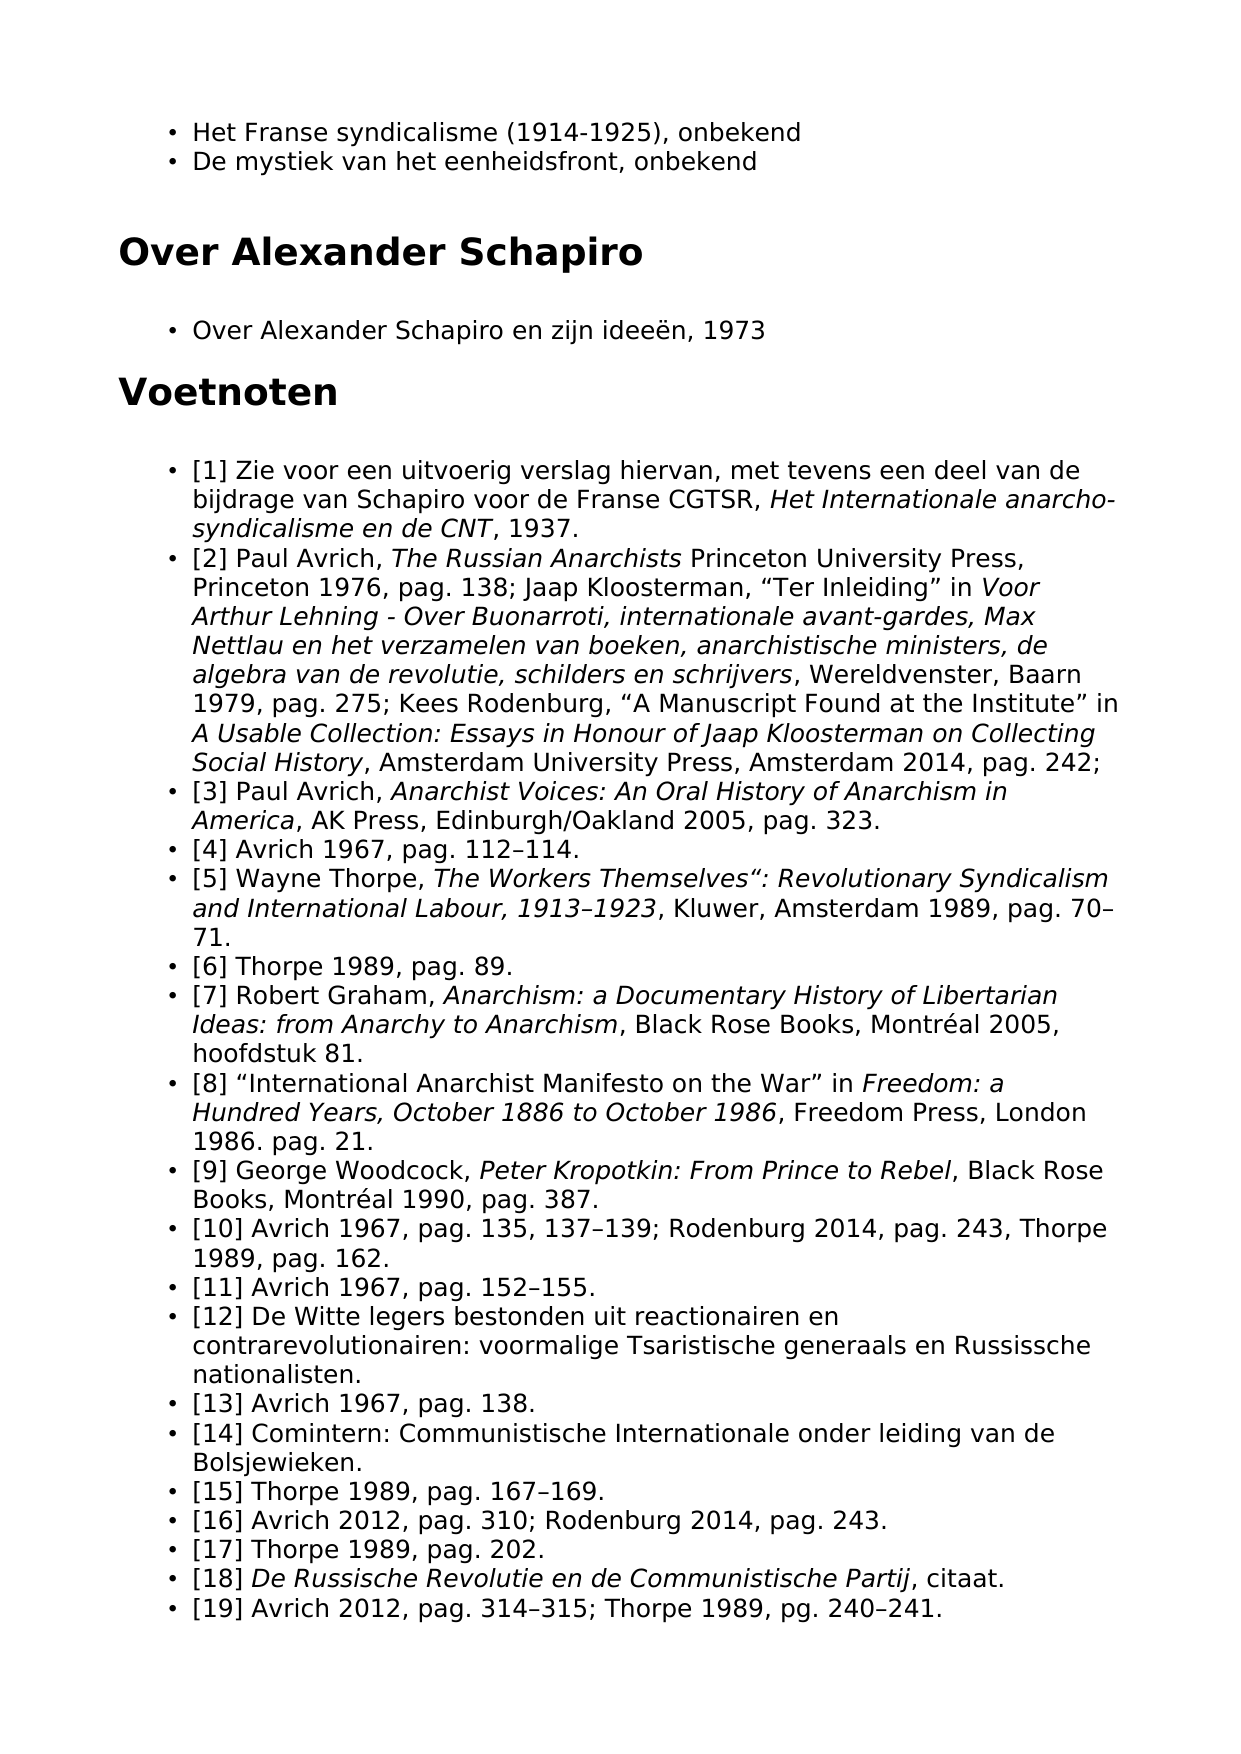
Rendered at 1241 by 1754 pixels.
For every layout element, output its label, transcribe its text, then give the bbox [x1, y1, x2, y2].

list [16] Avrich 2012, pag. 310; Rodenburg 2014, pag. 243. [177, 1506, 1122, 1536]
list [13] Avrich 1967, pag. 138. [177, 1390, 1122, 1419]
list [2] Paul Avrich, The Russian Anarchists Princeton University Press, Princeton 1976, pag. 138; Jaap Kloosterman, “Ter Inleiding” in Voor Arthur Lehning - Over Buonarroti, internationale avant-gardes, Max Nettlau en het verzamelen van boeken, anarchistische ministers, de algebra van de revolutie, schilders en schrijvers, Wereldvenster, Baarn 1979, pag. 275; Kees Rodenburg, “A Manuscript Found at the Institute” in A Usable Collection: Essays in Honour of Jaap Kloosterman on Collecting Social History, Amsterdam University Press, Amsterdam 2014, pag. 242; [177, 544, 1122, 777]
subtitle Over Alexander Schapiro [118, 231, 1122, 274]
list [6] Thorpe 1989, pag. 89. [177, 952, 1122, 981]
list [3] Paul Avrich, Anarchist Voices: An Oral History of Anarchism in America, AK Press, Edinburgh/Oakland 2005, pag. 323. [177, 777, 1122, 836]
list [9] George Woodcock, Peter Kropotkin: From Prince to Rebel, Black Rose Books, Montréal 1990, pag. 387. [177, 1156, 1122, 1215]
list [1] Zie voor een uitvoerig verslag hiervan, met tevens een deel van de bijdrage van Schapiro voor de Franse CGTSR, Het Internationale anarcho-syndicalisme en de CNT, 1937. [177, 456, 1122, 544]
list Over Alexander Schapiro en zijn ideeën, 1973 [177, 317, 1122, 346]
list Het Franse syndicalisme (1914-1925), onbekend [177, 118, 1122, 147]
list [15] Thorpe 1989, pag. 167–169. [177, 1477, 1122, 1506]
list [7] Robert Graham, Anarchism: a Documentary History of Libertarian Ideas: from Anarchy to Anarchism, Black Rose Books, Montréal 2005, hoofdstuk 81. [177, 981, 1122, 1069]
list [17] Thorpe 1989, pag. 202. [177, 1536, 1122, 1565]
list [18] De Russische Revolutie en de Communistische Partij, citaat. [177, 1565, 1122, 1594]
list [4] Avrich 1967, pag. 112–114. [177, 836, 1122, 865]
list [14] Comintern: Communistische Internationale onder leiding van de Bolsjewieken. [177, 1419, 1122, 1477]
subtitle Voetnoten [118, 371, 1122, 414]
list [19] Avrich 2012, pag. 314–315; Thorpe 1989, pg. 240–241. [177, 1594, 1122, 1623]
list [5] Wayne Thorpe, The Workers Themselves“: Revolutionary Syndicalism and International Labour, 1913–1923, Kluwer, Amsterdam 1989, pag. 70–71. [177, 865, 1122, 952]
list [11] Avrich 1967, pag. 152–155. [177, 1273, 1122, 1302]
list De mystiek van het eenheidsfront, onbekend [177, 147, 1122, 176]
list [10] Avrich 1967, pag. 135, 137–139; Rodenburg 2014, pag. 243, Thorpe 1989, pag. 162. [177, 1215, 1122, 1273]
list [8] “International Anarchist Manifesto on the War” in Freedom: a Hundred Years, October 1886 to October 1986, Freedom Press, London 1986. pag. 21. [177, 1069, 1122, 1156]
list [12] De Witte legers bestonden uit reactionairen en contrarevolutionairen: voormalige Tsaristische generaals en Russissche nationalisten. [177, 1302, 1122, 1390]
